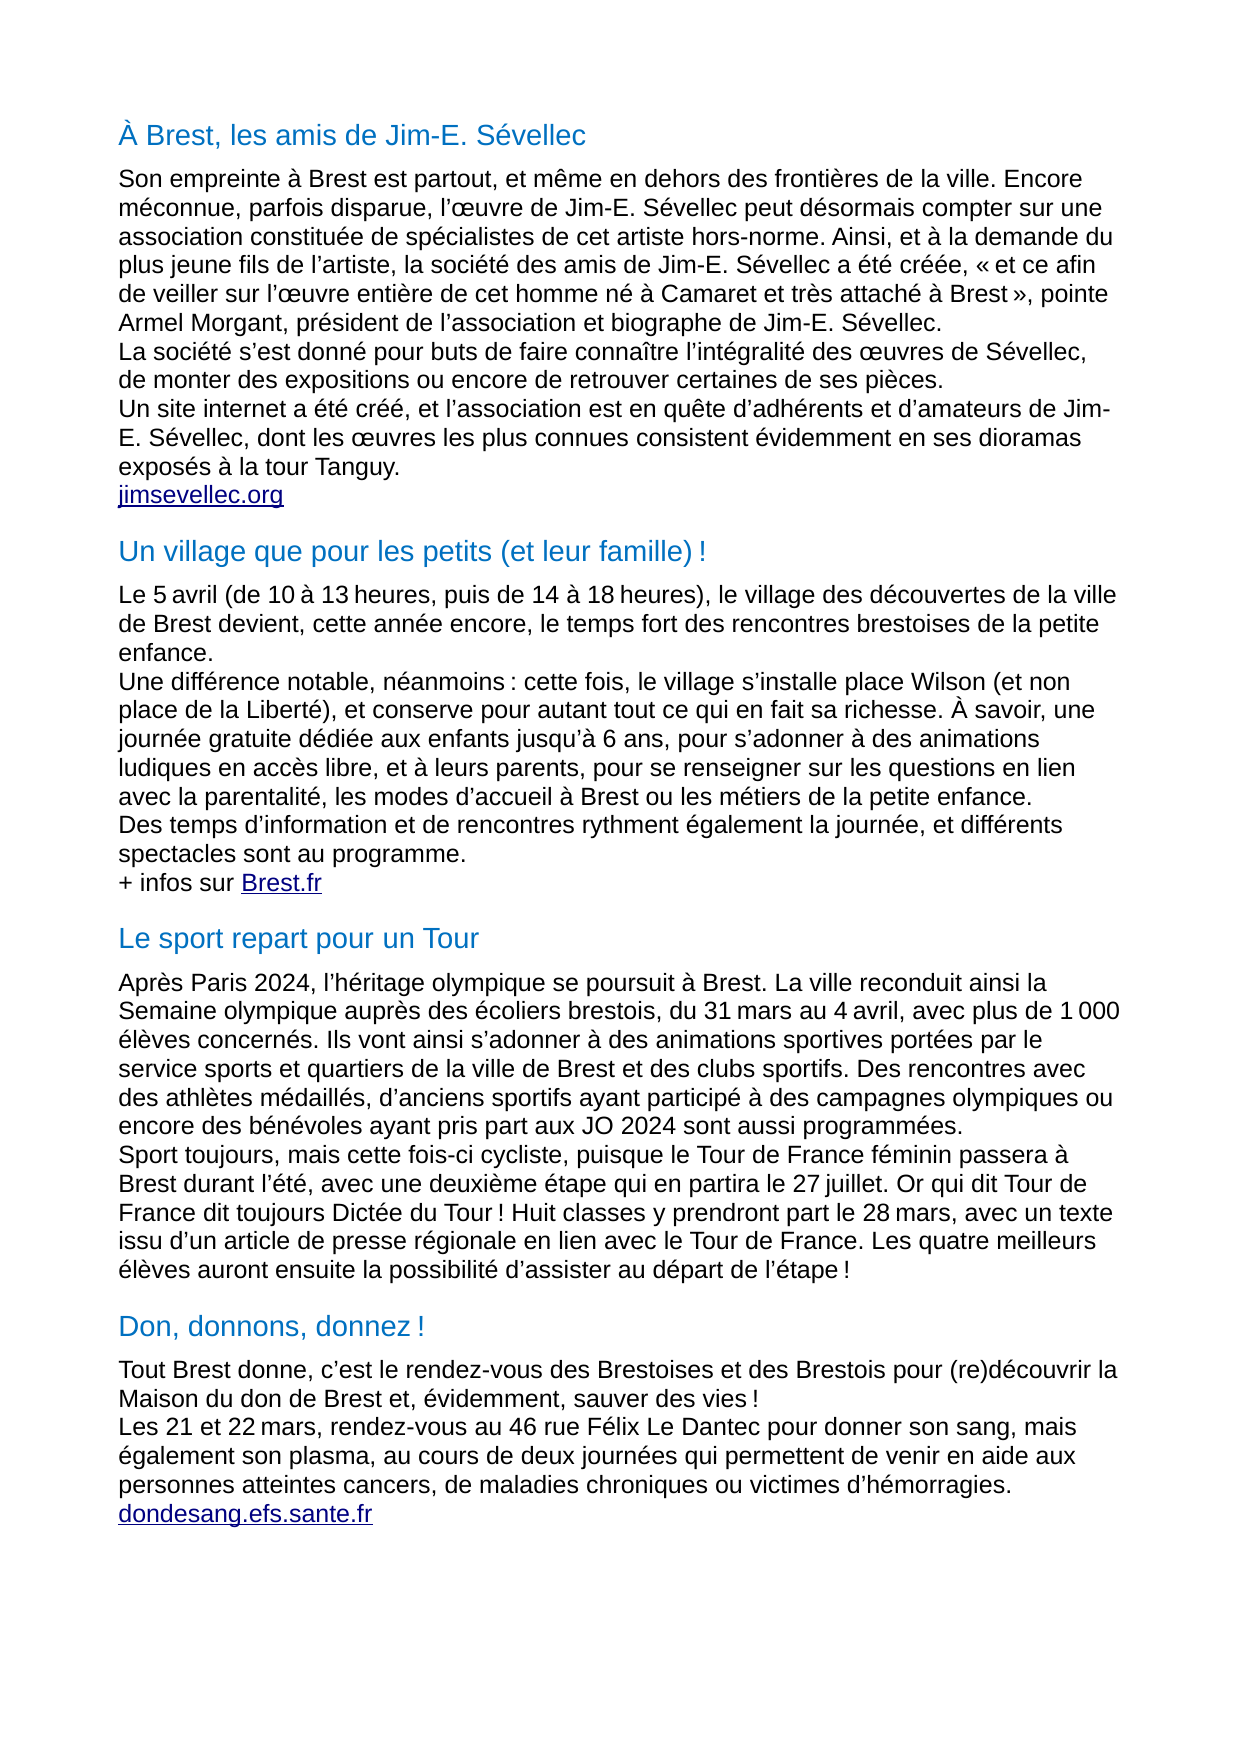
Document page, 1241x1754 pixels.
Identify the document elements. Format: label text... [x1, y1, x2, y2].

subtitle Un village que pour les petits (et leur famille) ! [118, 534, 1122, 568]
subtitle Le sport repart pour un Tour [118, 921, 1122, 955]
text Des temps d’information et de rencontres rythment également la journée, et différents spectacles sont au programme. [118, 810, 1122, 868]
text jimsevellec.org [118, 480, 1122, 509]
subtitle À Brest, les amis de Jim-E. Sévellec [118, 118, 1122, 152]
text Son empreinte à Brest est partout, et même en dehors des frontières de la ville. Encore méconnue, parfois disparue, l’œuvre de Jim-E. Sévellec peut désormais compter sur une association constituée de spécialistes de cet artiste hors-norme. Ainsi, et à la demande du plus jeune fils de l’artiste, la société des amis de Jim-E. Sévellec a été créée, « et ce afin de veiller sur l’œuvre entière de cet homme né à Camaret et très attaché à Brest », pointe Armel Morgant, président de l’association et biographe de Jim-E. Sévellec. [118, 164, 1122, 337]
text Une différence notable, néanmoins : cette fois, le village s’installe place Wilson (et non place de la Liberté), et conserve pour autant tout ce qui en fait sa richesse. À savoir, une journée gratuite dédiée aux enfants jusqu’à 6 ans, pour s’adonner à des animations ludiques en accès libre, et à leurs parents, pour se renseigner sur les questions en lien avec la parentalité, les modes d’accueil à Brest ou les métiers de la petite enfance. [118, 666, 1122, 810]
text Un site internet a été créé, et l’association est en quête d’adhérents et d’amateurs de Jim-E. Sévellec, dont les œuvres les plus connues consistent évidemment en ses dioramas exposés à la tour Tanguy. [118, 394, 1122, 480]
text La société s’est donné pour buts de faire connaître l’intégralité des œuvres de Sévellec, de monter des expositions ou encore de retrouver certaines de ses pièces. [118, 337, 1122, 394]
subtitle Don, donnons, donnez ! [118, 1309, 1122, 1342]
text Sport toujours, mais cette fois-ci cycliste, puisque le Tour de France féminin passera à Brest durant l’été, avec une deuxième étape qui en partira le 27 juillet. Or qui dit Tour de France dit toujours Dictée du Tour ! Huit classes y prendront part le 28 mars, avec un texte issu d’un article de presse régionale en lien avec le Tour de France. Les quatre meilleurs élèves auront ensuite la possibilité d’assister au départ de l’étape ! [118, 1140, 1122, 1284]
text Le 5 avril (de 10 à 13 heures, puis de 14 à 18 heures), le village des découvertes de la ville de Brest devient, cette année encore, le temps fort des rencontres brestoises de la petite enfance. [118, 580, 1122, 666]
text Les 21 et 22 mars, rendez-vous au 46 rue Félix Le Dantec pour donner son sang, mais également son plasma, au cours de deux journées qui permettent de venir en aide aux personnes atteintes cancers, de maladies chroniques ou victimes d’hémorragies. [118, 1412, 1122, 1498]
text dondesang.efs.sante.fr [118, 1498, 1122, 1527]
text + infos sur Brest.fr [118, 868, 1122, 896]
text Après Paris 2024, l’héritage olympique se poursuit à Brest. La ville reconduit ainsi la Semaine olympique auprès des écoliers brestois, du 31 mars au 4 avril, avec plus de 1 000 élèves concernés. Ils vont ainsi s’adonner à des animations sportives portées par le service sports et quartiers de la ville de Brest et des clubs sportifs. Des rencontres avec des athlètes médaillés, d’anciens sportifs ayant participé à des campagnes olympiques ou encore des bénévoles ayant pris part aux JO 2024 sont aussi programmées. [118, 967, 1122, 1140]
text Tout Brest donne, c’est le rendez-vous des Brestoises et des Brestois pour (re)découvrir la Maison du don de Brest et, évidemment, sauver des vies ! [118, 1355, 1122, 1412]
